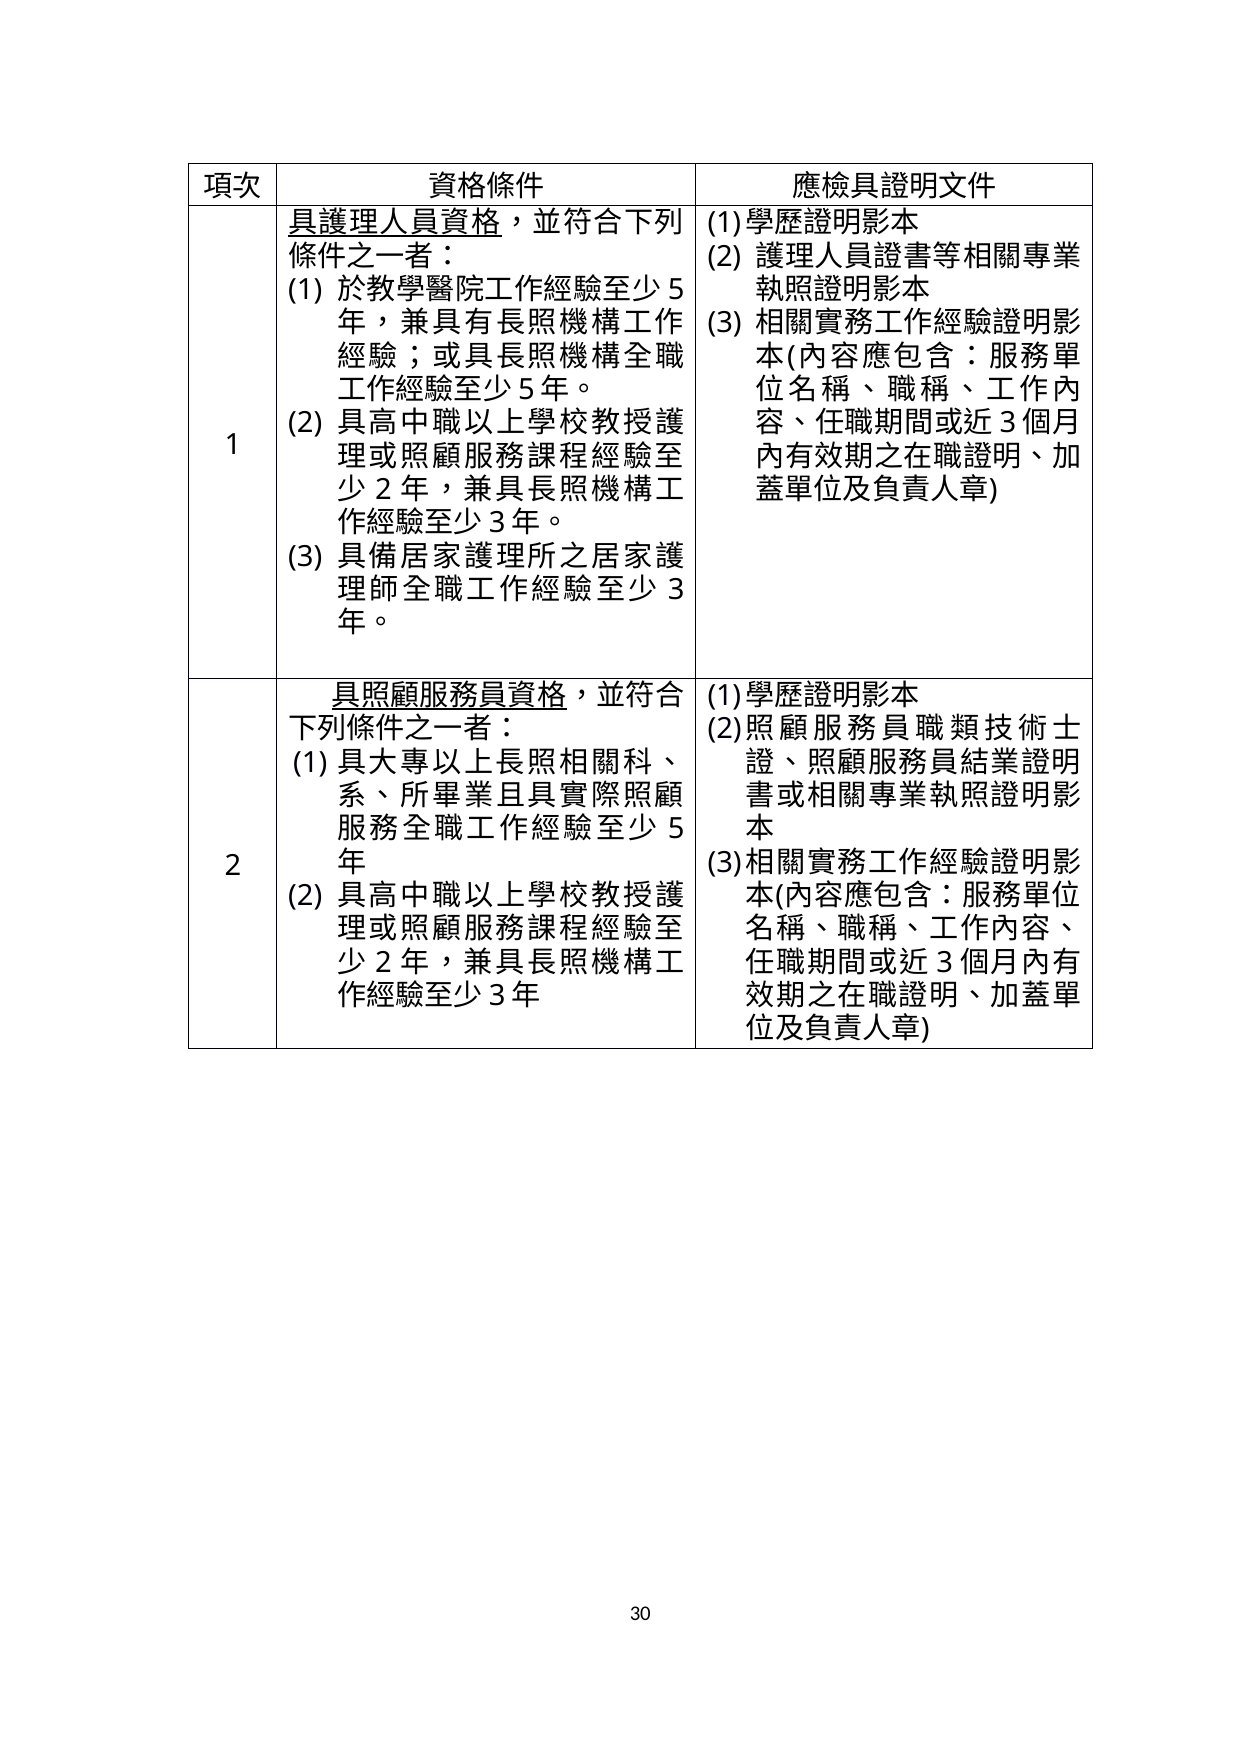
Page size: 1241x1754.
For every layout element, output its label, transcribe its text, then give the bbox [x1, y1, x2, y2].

table_cell 2 [189, 679, 276, 1048]
table_cell 1 [189, 206, 276, 678]
table_cell 學歷證明影本 照顧服務員職類技術士證、照顧服務員結業證明書或相關專業執照證明影本 相關實務工作經驗證明影本(內容應包含：服務單位名稱、職稱、工作內容、任職期間或近3個月內有效期之在職證明、加蓋單位及負責人章) [696, 679, 1092, 1048]
table_cell 學歷證明影本 護理人員證書等相關專業執照證明影本 相關實務工作經驗證明影本(內容應包含：服務單位名稱、職稱、工作內容、任職期間或近3個月內有效期之在職證明、加蓋單位及負責人章) [696, 206, 1092, 678]
table_header 應檢具證明文件 [696, 164, 1092, 205]
table_header 資格條件 [277, 164, 695, 205]
table_cell 具照顧服務員資格，並符合下列條件之一者： 具大專以上長照相關科、系、所畢業且具實際照顧服務全職工作經驗至少5年 具高中職以上學校教授護理或照顧服務課程經驗至少2年，兼具長照機構工作經驗至少3年 [277, 679, 695, 1048]
table_header 項次 [189, 164, 276, 205]
table_cell 具護理人員資格，並符合下列條件之一者： 於教學醫院工作經驗至少5年，兼具有長照機構工作經驗；或具長照機構全職工作經驗至少5年。 具高中職以上學校教授護理或照顧服務課程經驗至少2年，兼具長照機構工作經驗至少3年。 具備居家護理所之居家護理師全職工作經驗至少3年。 [277, 206, 695, 678]
